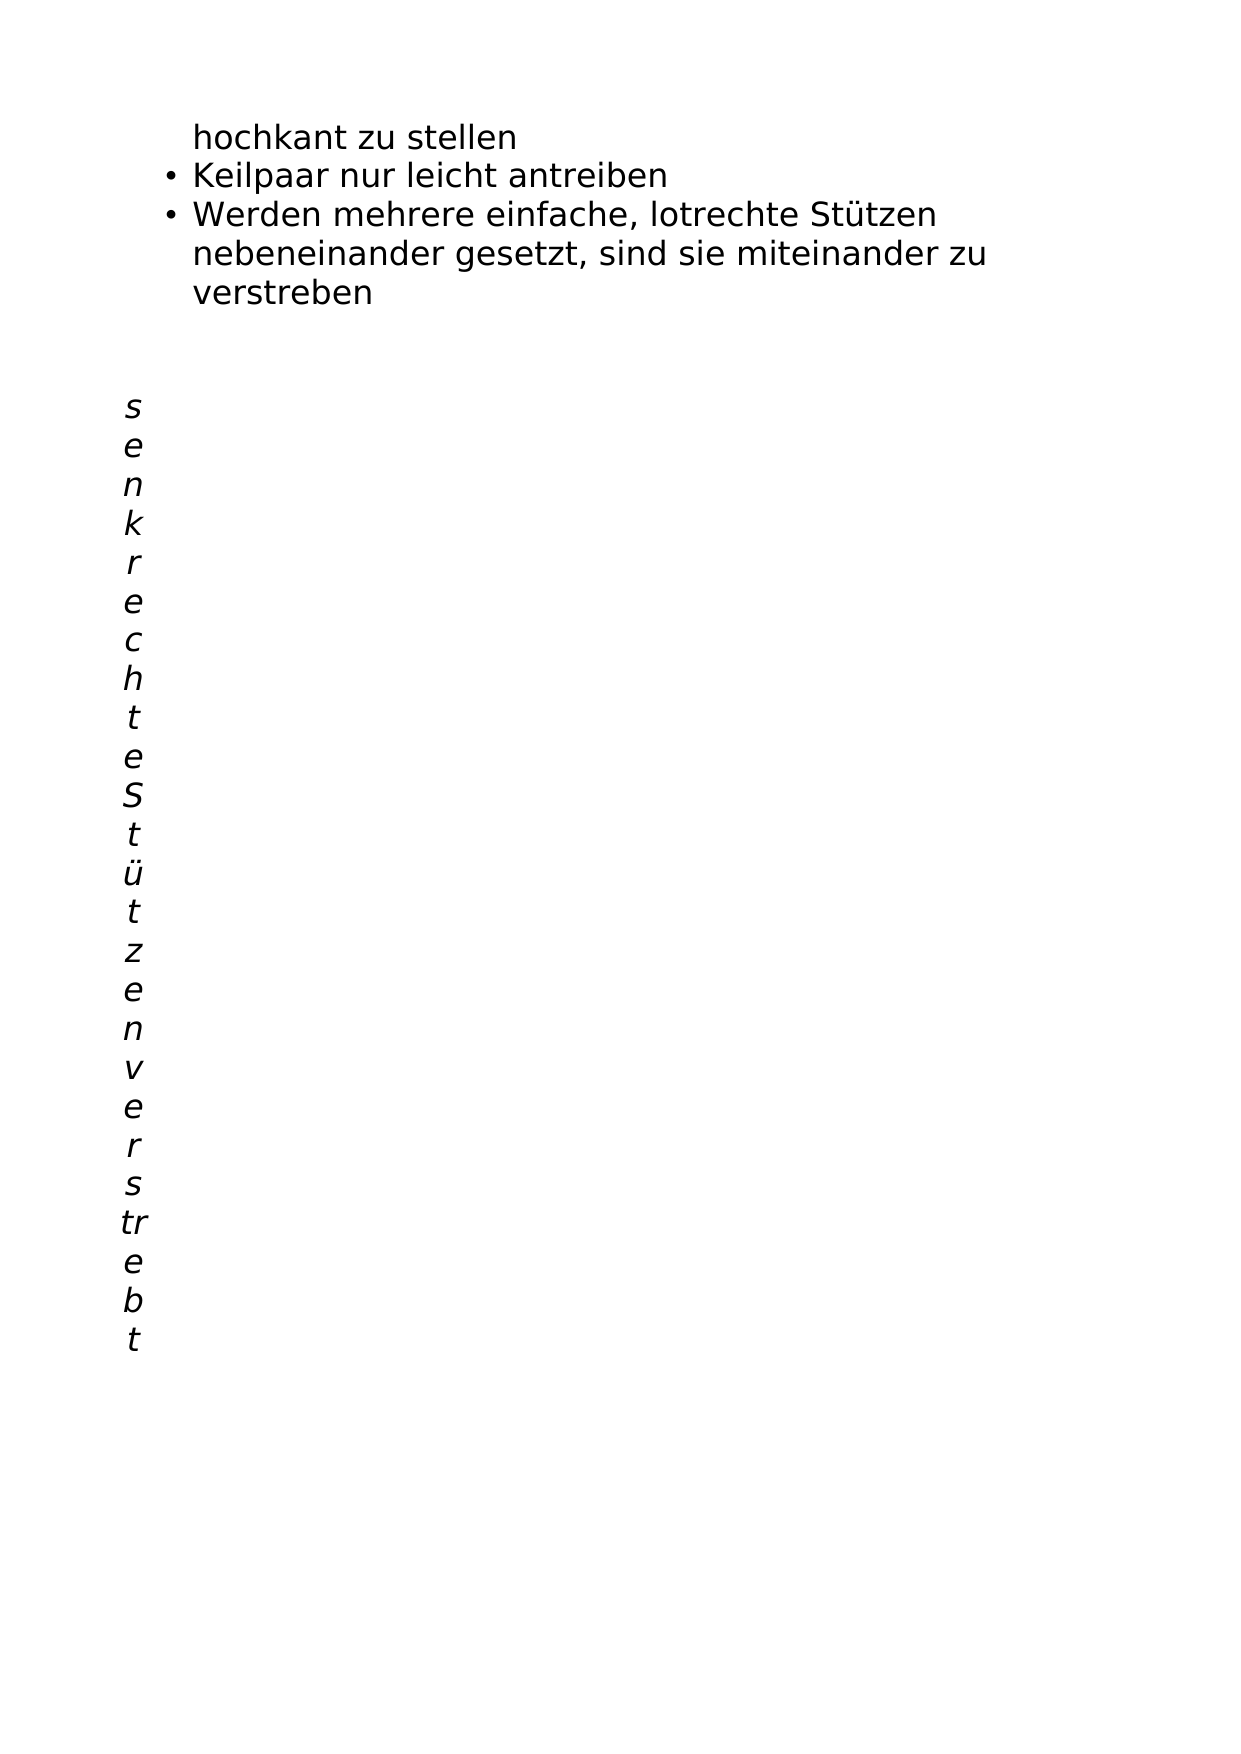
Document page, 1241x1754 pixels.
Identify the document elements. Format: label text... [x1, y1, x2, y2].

list Werden mehrere einfache, lotrechte Stützen nebeneinander gesetzt, sind sie miteinander zu verstreben [177, 196, 1122, 312]
list hochkant zu stellen [177, 118, 1122, 157]
text senkrechte Stützen verstrebt [118, 354, 152, 1359]
list Keilpaar nur leicht antreiben [177, 157, 1122, 196]
